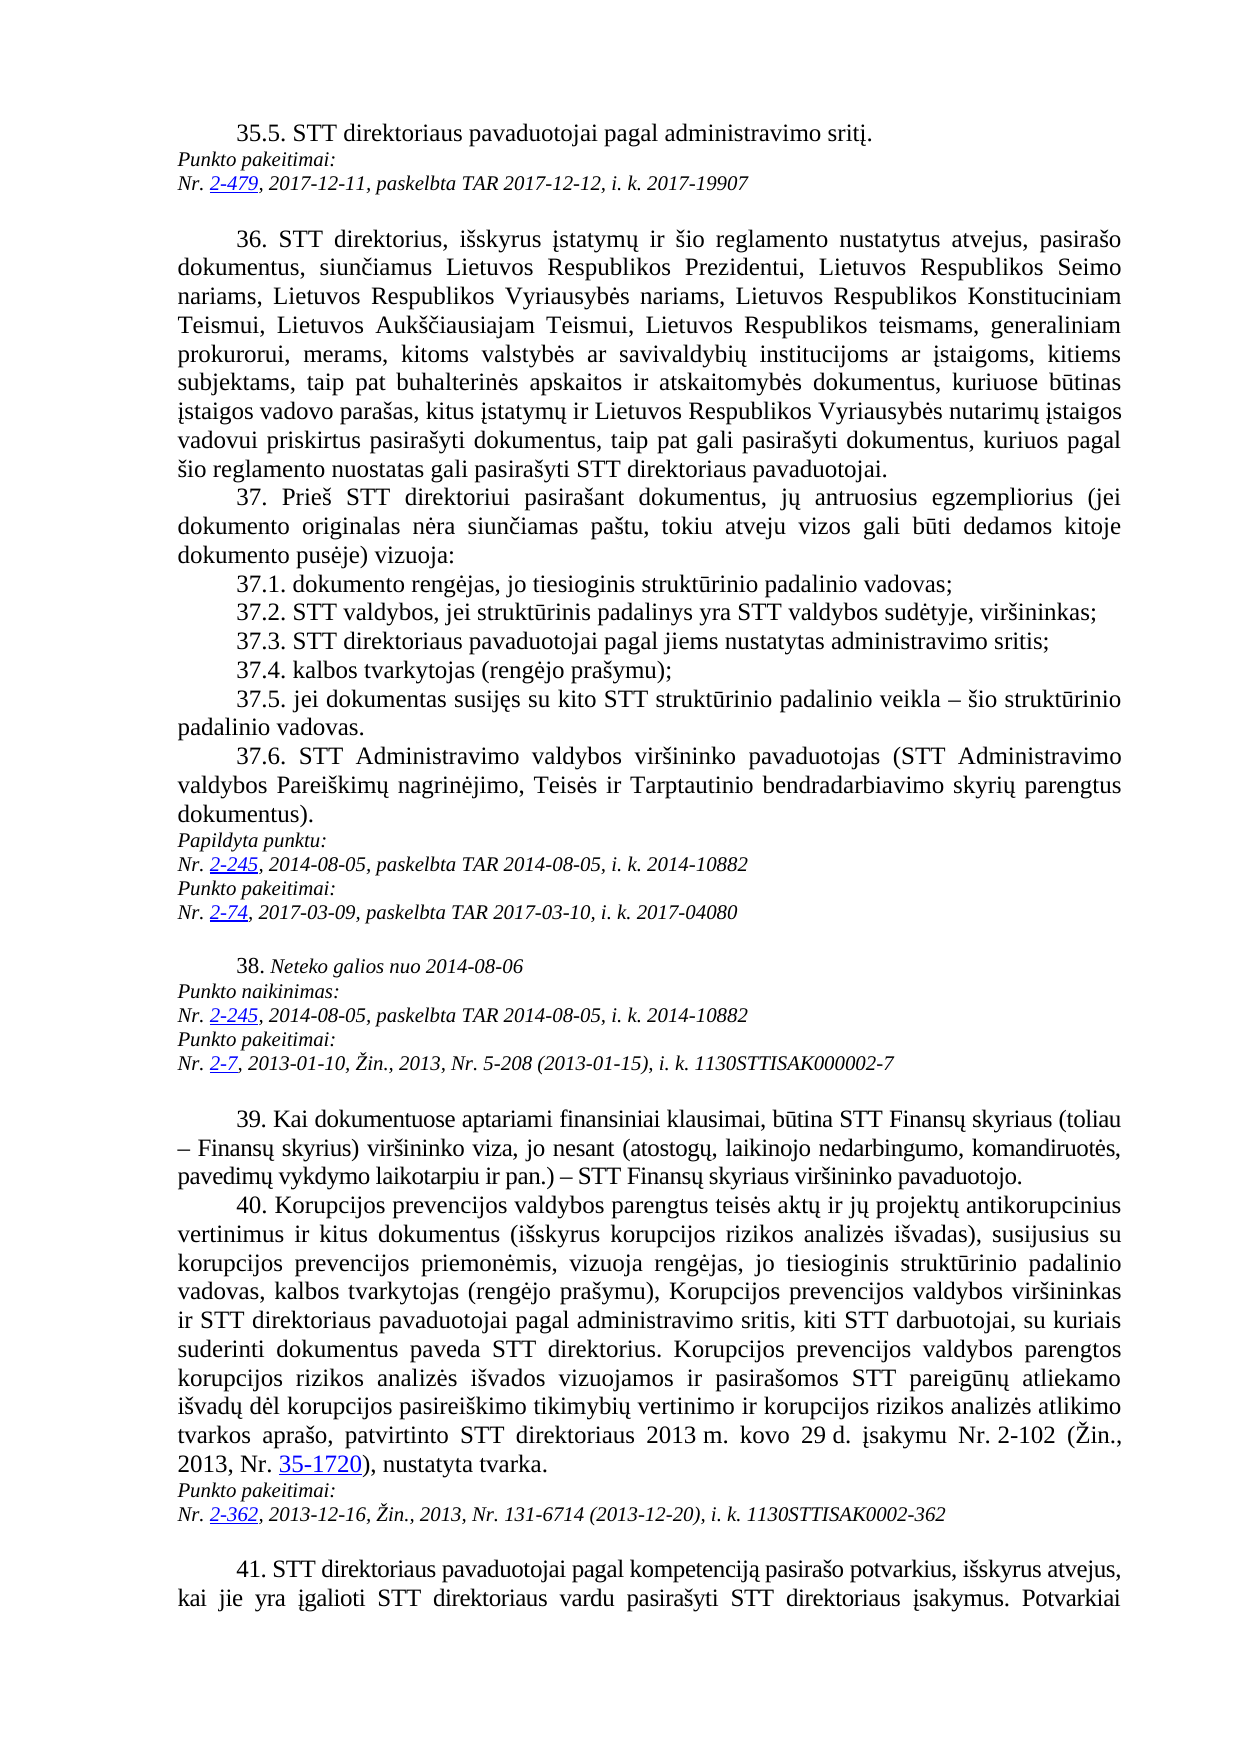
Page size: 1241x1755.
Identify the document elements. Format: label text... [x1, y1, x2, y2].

text 37.5. jei dokumentas susijęs su kito STT struktūrinio padalinio veikla – šio struktūrinio padalinio vadovas. [177, 684, 1122, 741]
text 40. Korupcijos prevencijos valdybos parengtus teisės aktų ir jų projektų antikorupcinius vertinimus ir kitus dokumentus (išskyrus korupcijos rizikos analizės išvadas), susijusius su korupcijos prevencijos priemonėmis, vizuoja rengėjas, jo tiesioginis struktūrinio padalinio vadovas, kalbos tvarkytojas (rengėjo prašymu), Korupcijos prevencijos valdybos viršininkas ir STT direktoriaus pavaduotojai pagal administravimo sritis, kiti STT darbuotojai, su kuriais suderinti dokumentus paveda STT direktorius. Korupcijos prevencijos valdybos parengtos korupcijos rizikos analizės išvados vizuojamos ir pasirašomos STT pareigūnų atliekamo išvadų dėl korupcijos pasireiškimo tikimybių vertinimo ir korupcijos rizikos analizės atlikimo tvarkos aprašo, patvirtinto STT direktoriaus 2013 m. kovo 29 d. įsakymu Nr. 2-102 (Žin., 2013, Nr. 35-1720), nustatyta tvarka. [177, 1190, 1122, 1478]
text 36. STT direktorius, išskyrus įstatymų ir šio reglamento nustatytus atvejus, pasirašo dokumentus, siunčiamus Lietuvos Respublikos Prezidentui, Lietuvos Respublikos Seimo nariams, Lietuvos Respublikos Vyriausybės nariams, Lietuvos Respublikos Konstituciniam Teismui, Lietuvos Aukščiausiajam Teismui, Lietuvos Respublikos teismams, generaliniam prokurorui, merams, kitoms valstybės ar savivaldybių institucijoms ar įstaigoms, kitiems subjektams, taip pat buhalterinės apskaitos ir atskaitomybės dokumentus, kuriuose būtinas įstaigos vadovo parašas, kitus įstatymų ir Lietuvos Respublikos Vyriausybės nutarimų įstaigos vadovui priskirtus pasirašyti dokumentus, taip pat gali pasirašyti dokumentus, kuriuos pagal šio reglamento nuostatas gali pasirašyti STT direktoriaus pavaduotojai. [177, 224, 1122, 482]
text 37.2. STT valdybos, jei struktūrinis padalinys yra STT valdybos sudėtyje, viršininkas; [177, 597, 1122, 626]
text Nr. 2-74, 2017-03-09, paskelbta TAR 2017-03-10, i. k. 2017-04080 [177, 900, 1122, 924]
text 37. Prieš STT direktoriui pasirašant dokumentus, jų antruosius egzempliorius (jei dokumento originalas nėra siunčiamas paštu, tokiu atveju vizos gali būti dedamos kitoje dokumento pusėje) vizuoja: [177, 482, 1122, 569]
text Nr. 2-7, 2013-01-10, Žin., 2013, Nr. 5-208 (2013-01-15), i. k. 1130STTISAK000002-7 [177, 1051, 1122, 1075]
text Punkto pakeitimai: [177, 876, 1122, 900]
text 39. Kai dokumentuose aptariami finansiniai klausimai, būtina STT Finansų skyriaus (toliau – Finansų skyrius) viršininko viza, jo nesant (atostogų, laikinojo nedarbingumo, komandiruotės, pavedimų vykdymo laikotarpiu ir pan.) – STT Finansų skyriaus viršininko pavaduotojo. [177, 1104, 1122, 1190]
text Punkto naikinimas: [177, 979, 1122, 1003]
text 37.6. STT Administravimo valdybos viršininko pavaduotojas (STT Administravimo valdybos Pareiškimų nagrinėjimo, Teisės ir Tarptautinio bendradarbiavimo skyrių parengtus dokumentus). [177, 741, 1122, 827]
text 37.4. kalbos tvarkytojas (rengėjo prašymu); [177, 655, 1122, 684]
text Papildyta punktu: [177, 827, 1122, 852]
text Nr. 2-479, 2017-12-11, paskelbta TAR 2017-12-12, i. k. 2017-19907 [177, 171, 1122, 195]
text Nr. 2-245, 2014-08-05, paskelbta TAR 2014-08-05, i. k. 2014-10882 [177, 852, 1122, 876]
text 37.3. STT direktoriaus pavaduotojai pagal jiems nustatytas administravimo sritis; [177, 626, 1122, 655]
text 35.5. STT direktoriaus pavaduotojai pagal administravimo sritį. [177, 118, 1122, 147]
text Punkto pakeitimai: [177, 1027, 1122, 1051]
text Punkto pakeitimai: [177, 1478, 1122, 1502]
text 37.1. dokumento rengėjas, jo tiesioginis struktūrinio padalinio vadovas; [177, 569, 1122, 597]
text 38. Neteko galios nuo 2014-08-06 [177, 952, 1122, 979]
text 41. STT direktoriaus pavaduotojai pagal kompetenciją pasirašo potvarkius, išskyrus atvejus, kai jie yra įgalioti STT direktoriaus vardu pasirašyti STT direktoriaus įsakymus. Potvarkiai [177, 1554, 1122, 1612]
text Nr. 2-362, 2013-12-16, Žin., 2013, Nr. 131-6714 (2013-12-20), i. k. 1130STTISAK0002-362 [177, 1502, 1122, 1526]
text Nr. 2-245, 2014-08-05, paskelbta TAR 2014-08-05, i. k. 2014-10882 [177, 1003, 1122, 1027]
text Punkto pakeitimai: [177, 147, 1122, 171]
